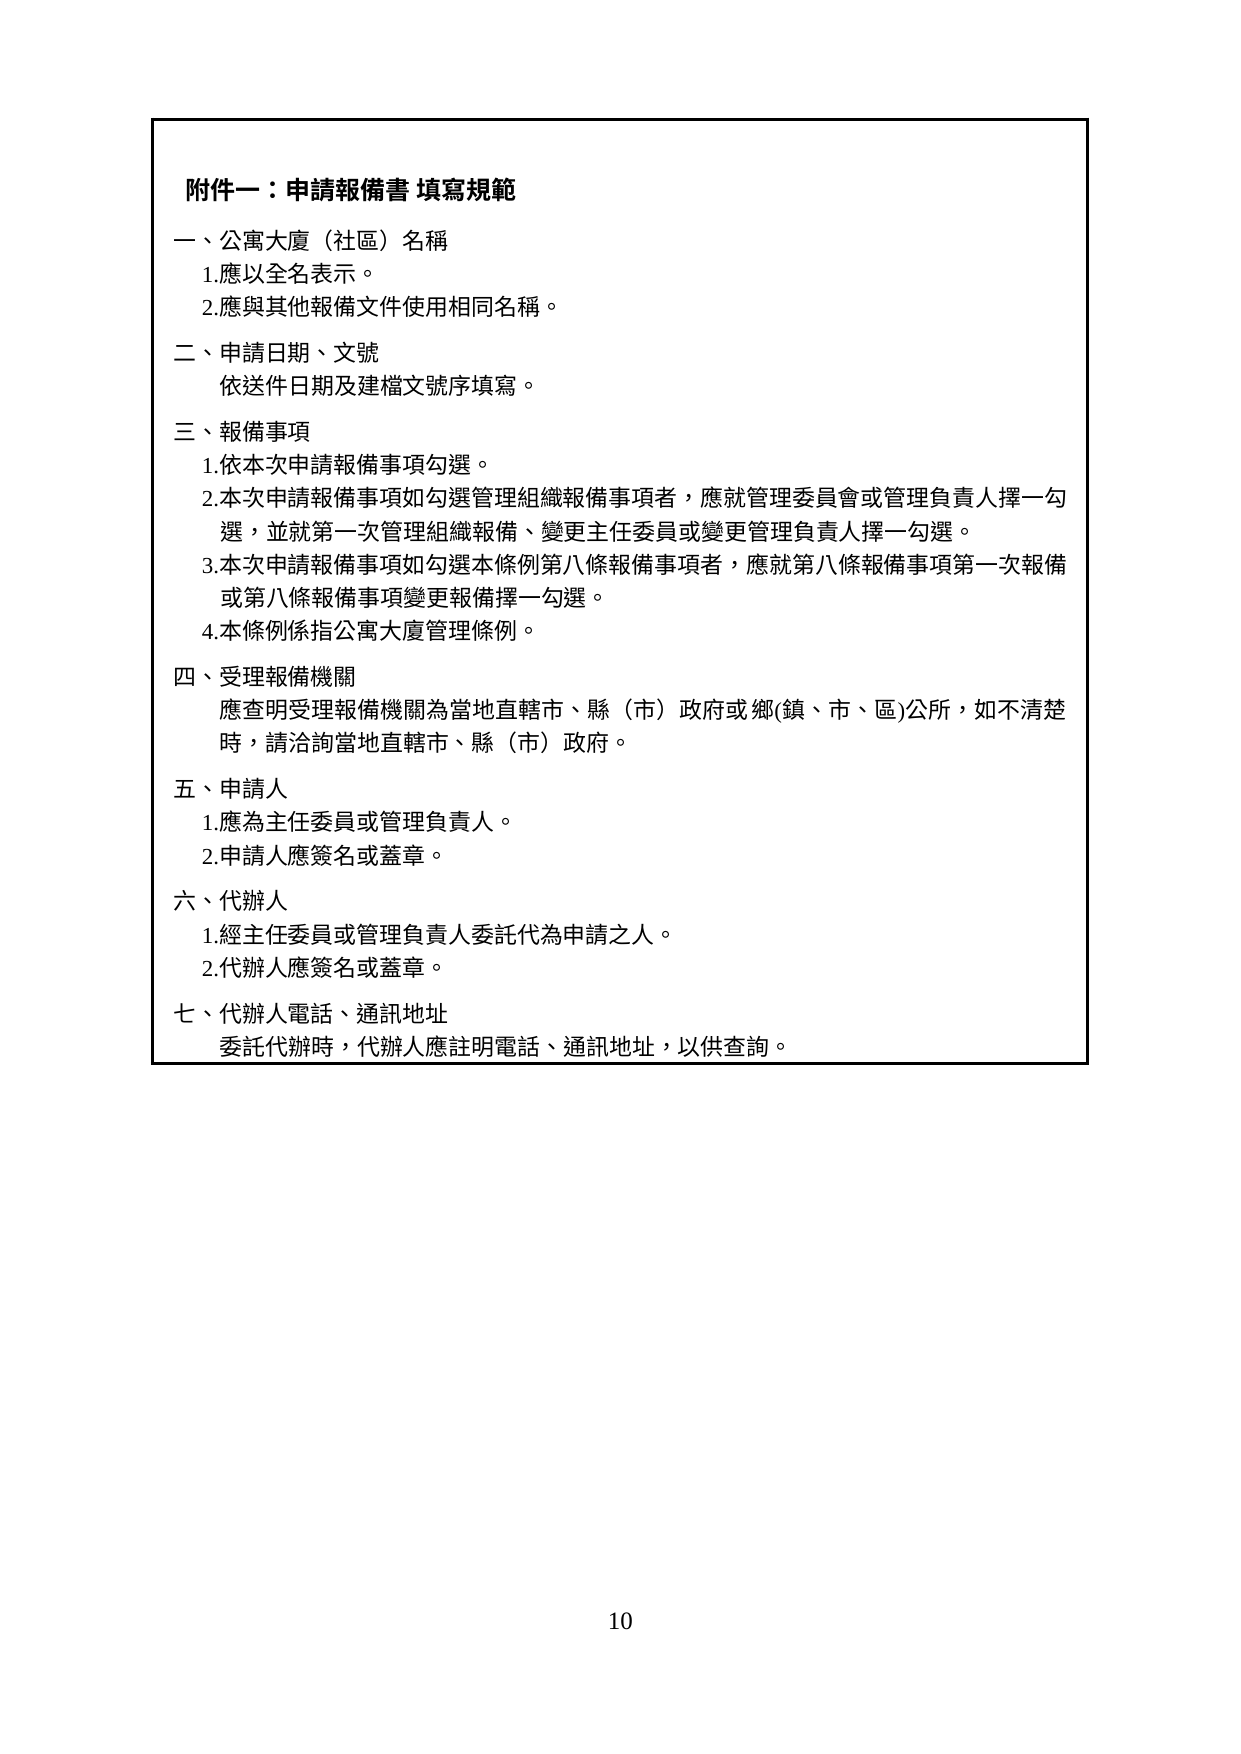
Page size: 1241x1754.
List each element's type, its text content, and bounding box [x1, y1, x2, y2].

table_header 附件一：申請報備書 填寫規範 一、公寓大廈（社區）名稱 1.應以全名表示。 2.應與其他報備文件使用相同名稱。 二、申請日期、文號 依送件日期及建檔文號序填寫。 三、報備事項 1.依本次申請報備事項勾選。 2.本次申請報備事項如勾選管理組織報備事項者，應就管理委員會或管理負責人擇一勾選，並就第一次管理組織報備、變更主任委員或變更管理負責人擇一勾選。 3.本次申請報備事項如勾選本條例第八條報備事項者，應就第八條報備事項第一次報備或第八條報備事項變更報備擇一勾選。 4.本條例係指公寓大廈管理條例。 四、受理報備機關 應查明受理報備機關為當地直轄市、縣（市）政府或鄉(鎮、市、區)公所，如不清楚時，請洽詢當地直轄市、縣（市）政府。 五、申請人 1.應為主任委員或管理負責人。 2.申請人應簽名或蓋章。 六、代辦人 1.經主任委員或管理負責人委託代為申請之人。 2.代辦人應簽名或蓋章。 七、代辦人電話、通訊地址 委託代辦時，代辦人應註明電話、通訊地址，以供查詢。 [154, 121, 1086, 1062]
